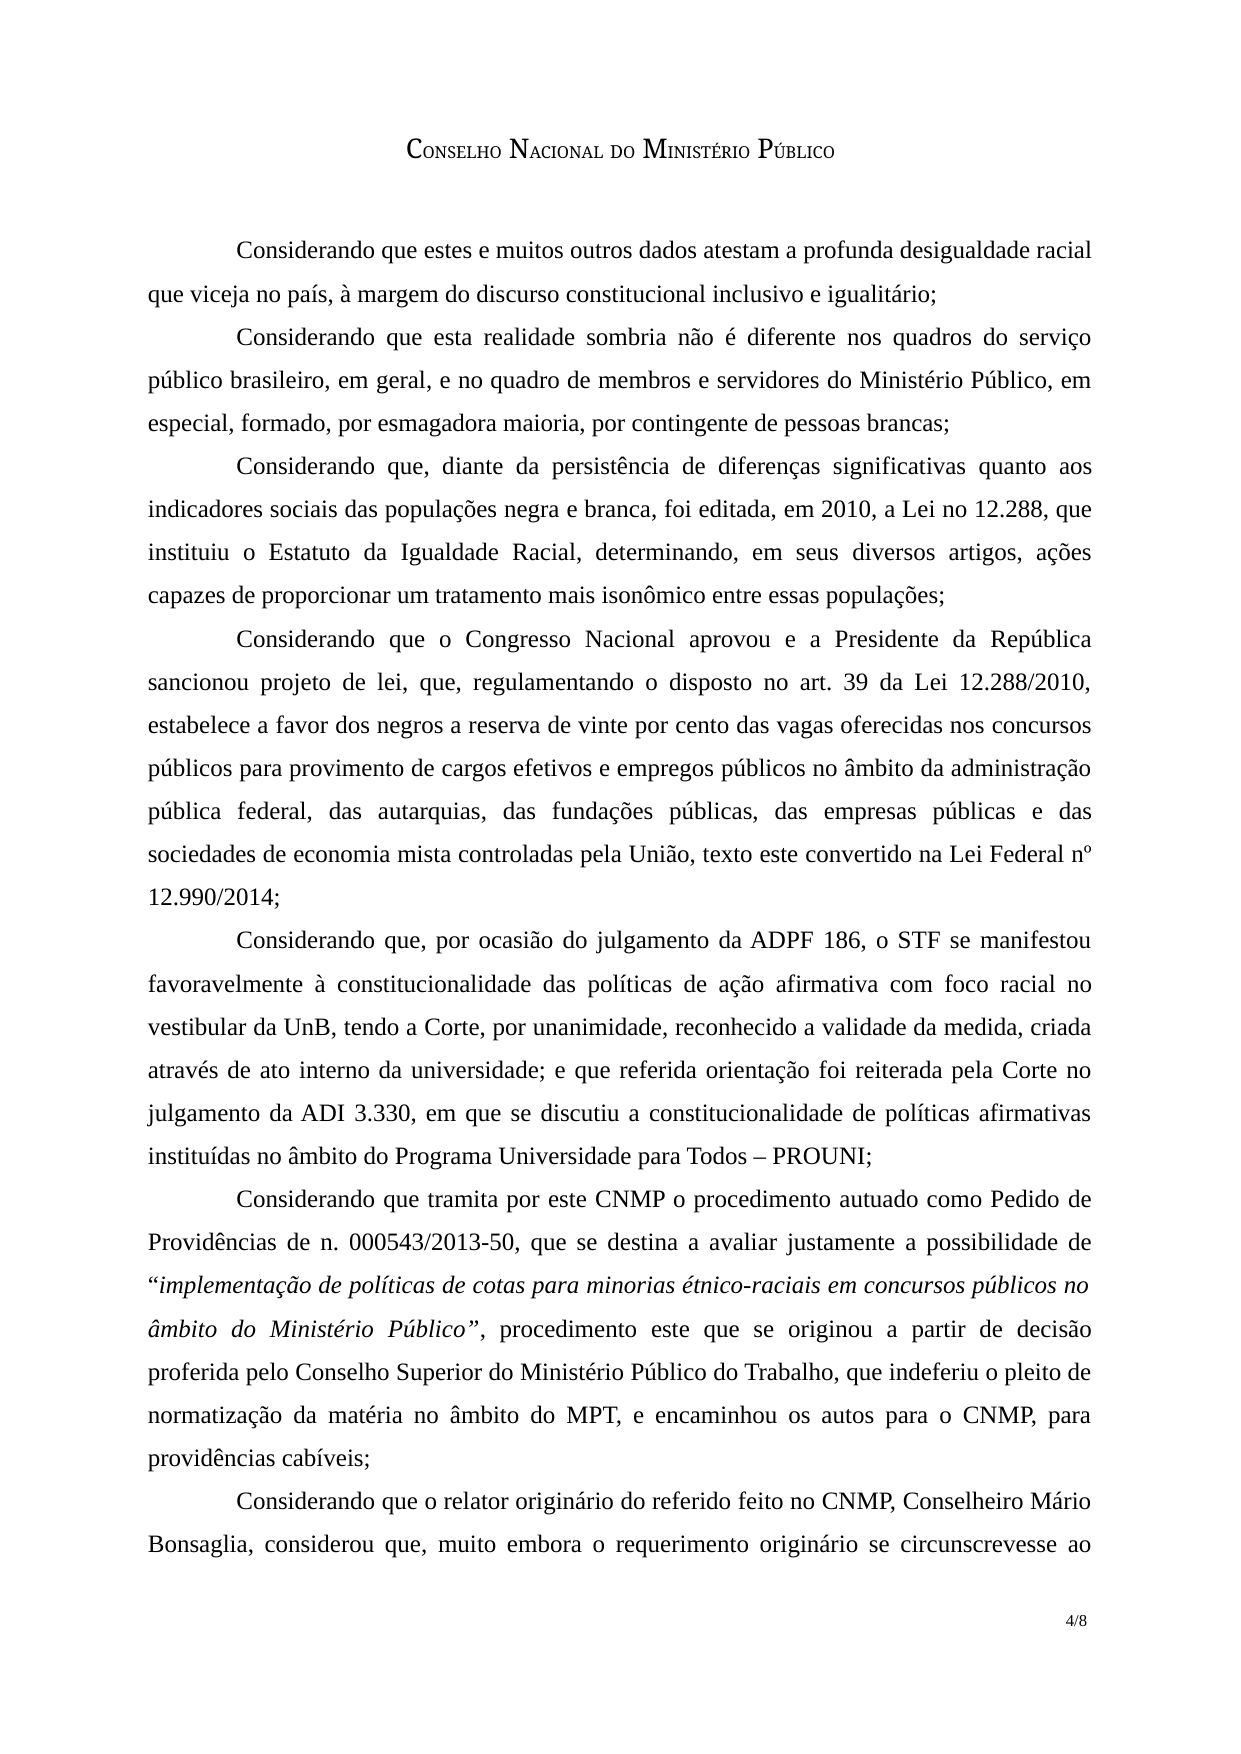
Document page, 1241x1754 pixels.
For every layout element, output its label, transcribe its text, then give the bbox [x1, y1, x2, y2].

text Considerando que o relator originário do referido feito no CNMP, Conselheiro Mário Bonsaglia, considerou que, muito embora o requerimento originário se circunscrevesse ao [148, 1486, 1093, 1558]
text Considerando que, diante da persistência de diferenças significativas quanto aos indicadores sociais das populações negra e branca, foi editada, em 2010, a Lei no 12.288, que instituiu o Estatuto da Igualdade Racial, determinando, em seus diversos artigos, ações capazes de proporcionar um tratamento mais isonômico entre essas populações; [148, 451, 1093, 609]
text Considerando que esta realidade sombria não é diferente nos quadros do serviço público brasileiro, em geral, e no quadro de membros e servidores do Ministério Público, em especial, formado, por esmagadora maioria, por contingente de pessoas brancas; [148, 322, 1093, 437]
text Considerando que o Congresso Nacional aprovou e a Presidente da República sancionou projeto de lei, que, regulamentando o disposto no art. 39 da Lei 12.288/2010, estabelece a favor dos negros a reserva de vinte por cento das vagas oferecidas nos concursos públicos para provimento de cargos efetivos e empregos públicos no âmbito da administração pública federal, das autarquias, das fundações públicas, das empresas públicas e das sociedades de economia mista controladas pela União, texto este convertido na Lei Federal nº 12.990/2014; [148, 624, 1093, 911]
text Considerando que estes e muitos outros dados atestam a profunda desigualdade racial que viceja no país, à margem do discurso constitucional inclusivo e igualitário; [148, 236, 1093, 307]
text Considerando que, por ocasião do julgamento da ADPF 186, o STF se manifestou favoravelmente à constitucionalidade das políticas de ação afirmativa com foco racial no vestibular da UnB, tendo a Corte, por unanimidade, reconhecido a validade da medida, criada através de ato interno da universidade; e que referida orientação foi reiterada pela Corte no julgamento da ADI 3.330, em que se discutiu a constitucionalidade de políticas afirmativas instituídas no âmbito do Programa Universidade para Todos – PROUNI; [148, 926, 1093, 1170]
text Considerando que tramita por este CNMP o procedimento autuado como Pedido de Providências de n. 000543/2013-50, que se destina a avaliar justamente a possibilidade de “implementação de políticas de cotas para minorias étnico-raciais em concursos públicos no âmbito do Ministério Público”, procedimento este que se originou a partir de decisão proferida pelo Conselho Superior do Ministério Público do Trabalho, que indeferiu o pleito de normatização da matéria no âmbito do MPT, e encaminhou os autos para o CNMP, para providências cabíveis; [148, 1184, 1093, 1472]
